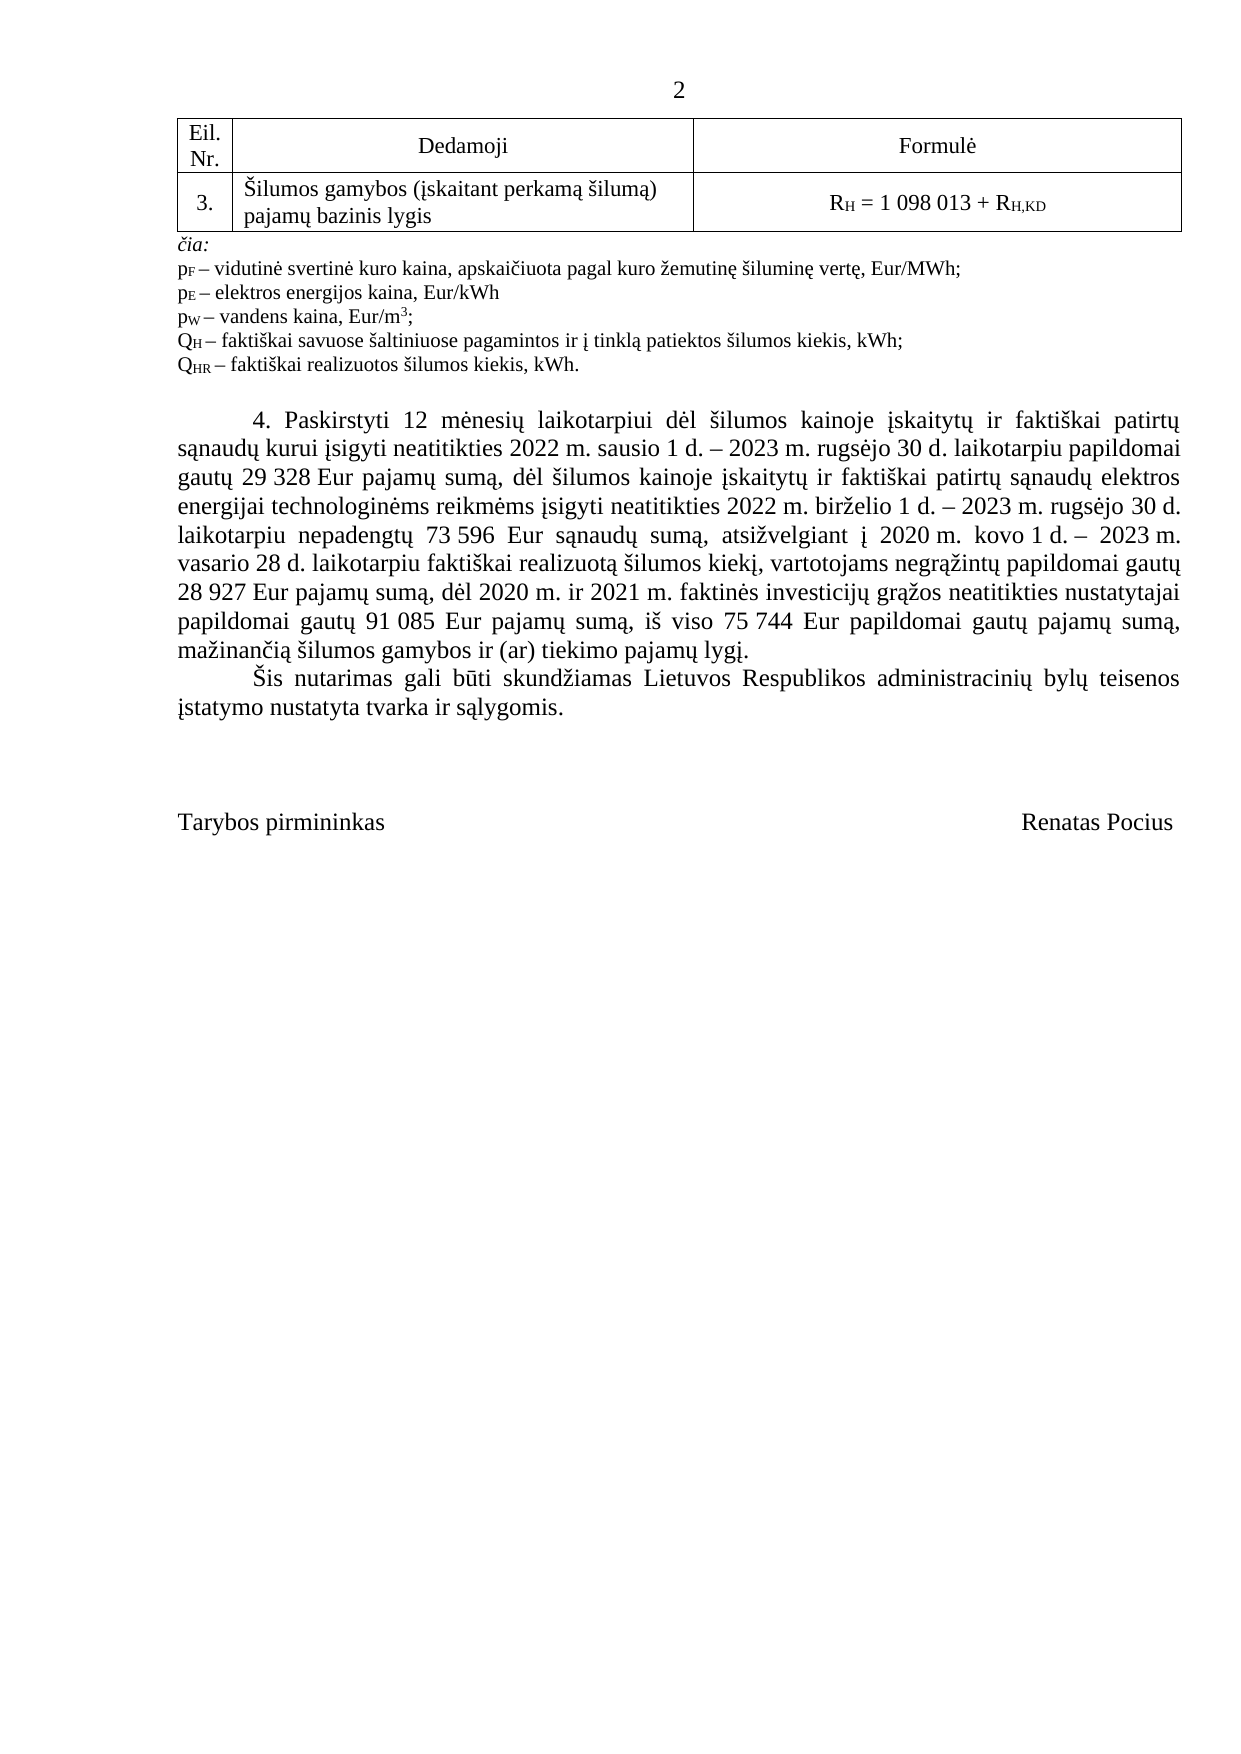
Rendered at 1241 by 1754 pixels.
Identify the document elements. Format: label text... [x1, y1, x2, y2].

table_header Dedamoji [233, 119, 693, 172]
text čia: [177, 232, 1181, 256]
text QH – faktiškai savuose šaltiniuose pagamintos ir į tinklą patiektos šilumos kiekis, kWh; [177, 328, 1181, 352]
table_cell Šilumos gamybos (įskaitant perkamą šilumą) pajamų bazinis lygis [233, 173, 693, 231]
text 4. Paskirstyti 12 mėnesių laikotarpiui dėl šilumos kainoje įskaitytų ir faktiškai patirtų sąnaudų kurui įsigyti neatitikties 2022 m. sausio 1 d. – 2023 m. rugsėjo 30 d. laikotarpiu papildomai gautų 29 328 Eur pajamų sumą, dėl šilumos kainoje įskaitytų ir faktiškai patirtų sąnaudų elektros energijai technologinėms reikmėms įsigyti neatitikties 2022 m. birželio 1 d. – 2023 m. rugsėjo 30 d. laikotarpiu nepadengtų 73 596 Eur sąnaudų sumą, atsižvelgiant į 2020 m. kovo 1 d. – 2023 m. vasario 28 d. laikotarpiu faktiškai realizuotą šilumos kiekį, vartotojams negrąžintų papildomai gautų 28 927 Eur pajamų sumą, dėl 2020 m. ir 2021 m. faktinės investicijų grąžos neatitikties nustatytajai papildomai gautų 91 085 Eur pajamų sumą, iš viso 75 744 Eur papildomai gautų pajamų sumą, mažinančią šilumos gamybos ir (ar) tiekimo pajamų lygį. [177, 405, 1181, 663]
table_header Formulė [694, 119, 1181, 172]
table_cell 3. [178, 173, 232, 231]
text pW – vandens kaina, Eur/m3; [177, 304, 1181, 328]
text Tarybos pirmininkas Renatas Pocius [177, 807, 1181, 836]
table_cell RH = 1 098 013 + RH,KD [694, 173, 1181, 231]
table_header Eil. Nr. [178, 119, 232, 172]
text pF – vidutinė svertinė kuro kaina, apskaičiuota pagal kuro žemutinę šiluminę vertę, Eur/MWh; [177, 256, 1181, 280]
text Šis nutarimas gali būti skundžiamas Lietuvos Respublikos administracinių bylų teisenos įstatymo nustatyta tvarka ir sąlygomis. [177, 663, 1181, 721]
text QHR – faktiškai realizuotos šilumos kiekis, kWh. [177, 352, 1181, 376]
text pE – elektros energijos kaina, Eur/kWh [177, 280, 1181, 304]
